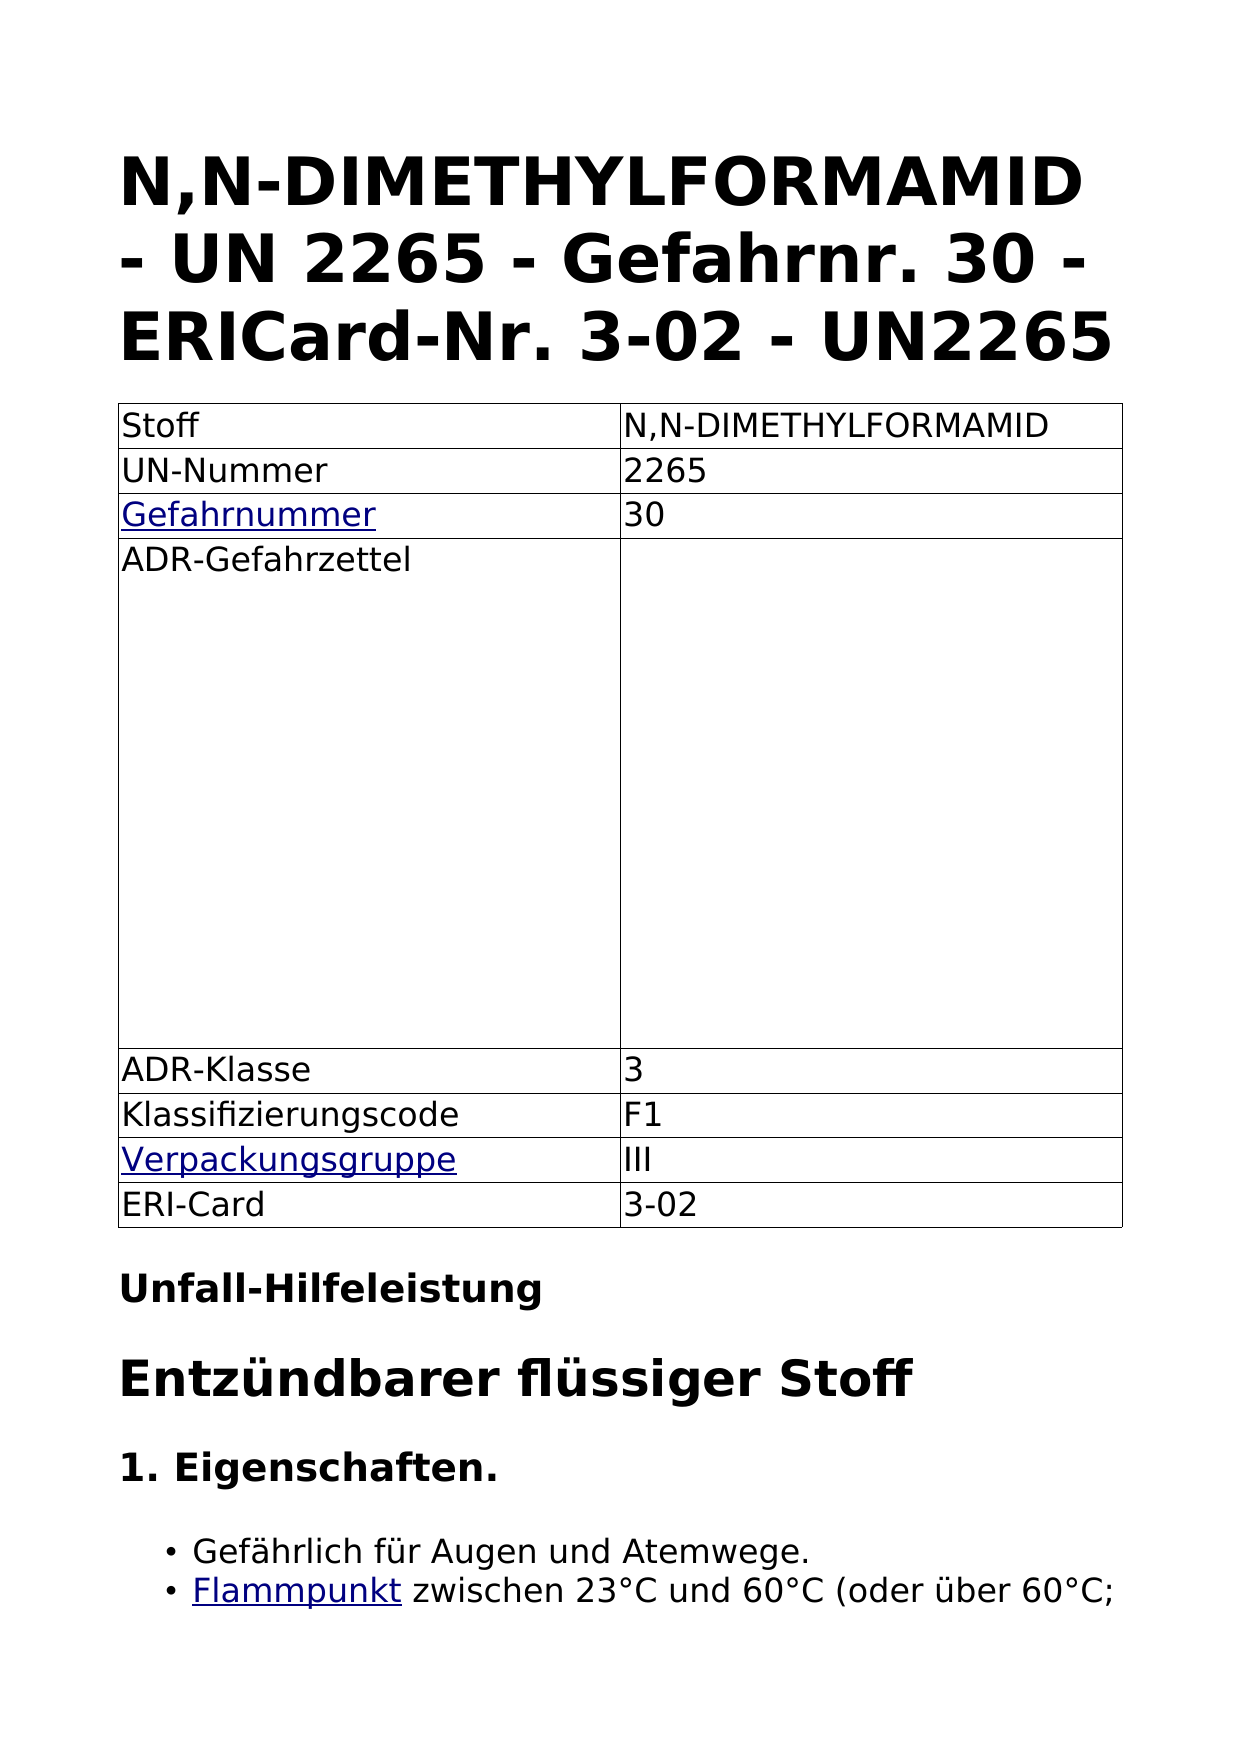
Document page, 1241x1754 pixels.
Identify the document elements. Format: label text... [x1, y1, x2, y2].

table_cell F1 [621, 1094, 1122, 1137]
table_header N,N-DIMETHYLFORMAMID [621, 404, 1122, 448]
list Flammpunkt zwischen 23°C und 60°C (oder über 60°C; [177, 1571, 1122, 1610]
table_cell [621, 539, 1122, 1048]
table_cell Verpackungsgruppe [119, 1138, 620, 1182]
table_cell Gefahrnummer [119, 494, 620, 538]
list Gefährlich für Augen und Atemwege. [177, 1532, 1122, 1571]
table_cell ADR-Gefahrzettel [119, 539, 620, 1048]
subtitle 1. Eigenschaften. [118, 1445, 1122, 1490]
table_cell 3-02 [621, 1183, 1122, 1227]
table_cell ADR-Klasse [119, 1049, 620, 1092]
table_cell 30 [621, 494, 1122, 538]
table_cell 2265 [621, 449, 1122, 493]
subtitle Entzündbarer flüssiger Stoff [118, 1349, 1122, 1408]
table_cell UN-Nummer [119, 449, 620, 493]
table_cell III [621, 1138, 1122, 1182]
table_cell ERI-Card [119, 1183, 620, 1227]
subtitle N,N-DIMETHYLFORMAMID - UN 2265 - Gefahrnr. 30 - ERICard-Nr. 3-02 - UN2265 [118, 143, 1122, 376]
table_cell Klassifizierungscode [119, 1094, 620, 1137]
subtitle Unfall-Hilfeleistung [118, 1267, 1122, 1312]
table_header Stoff [119, 404, 620, 448]
table_cell 3 [621, 1049, 1122, 1092]
